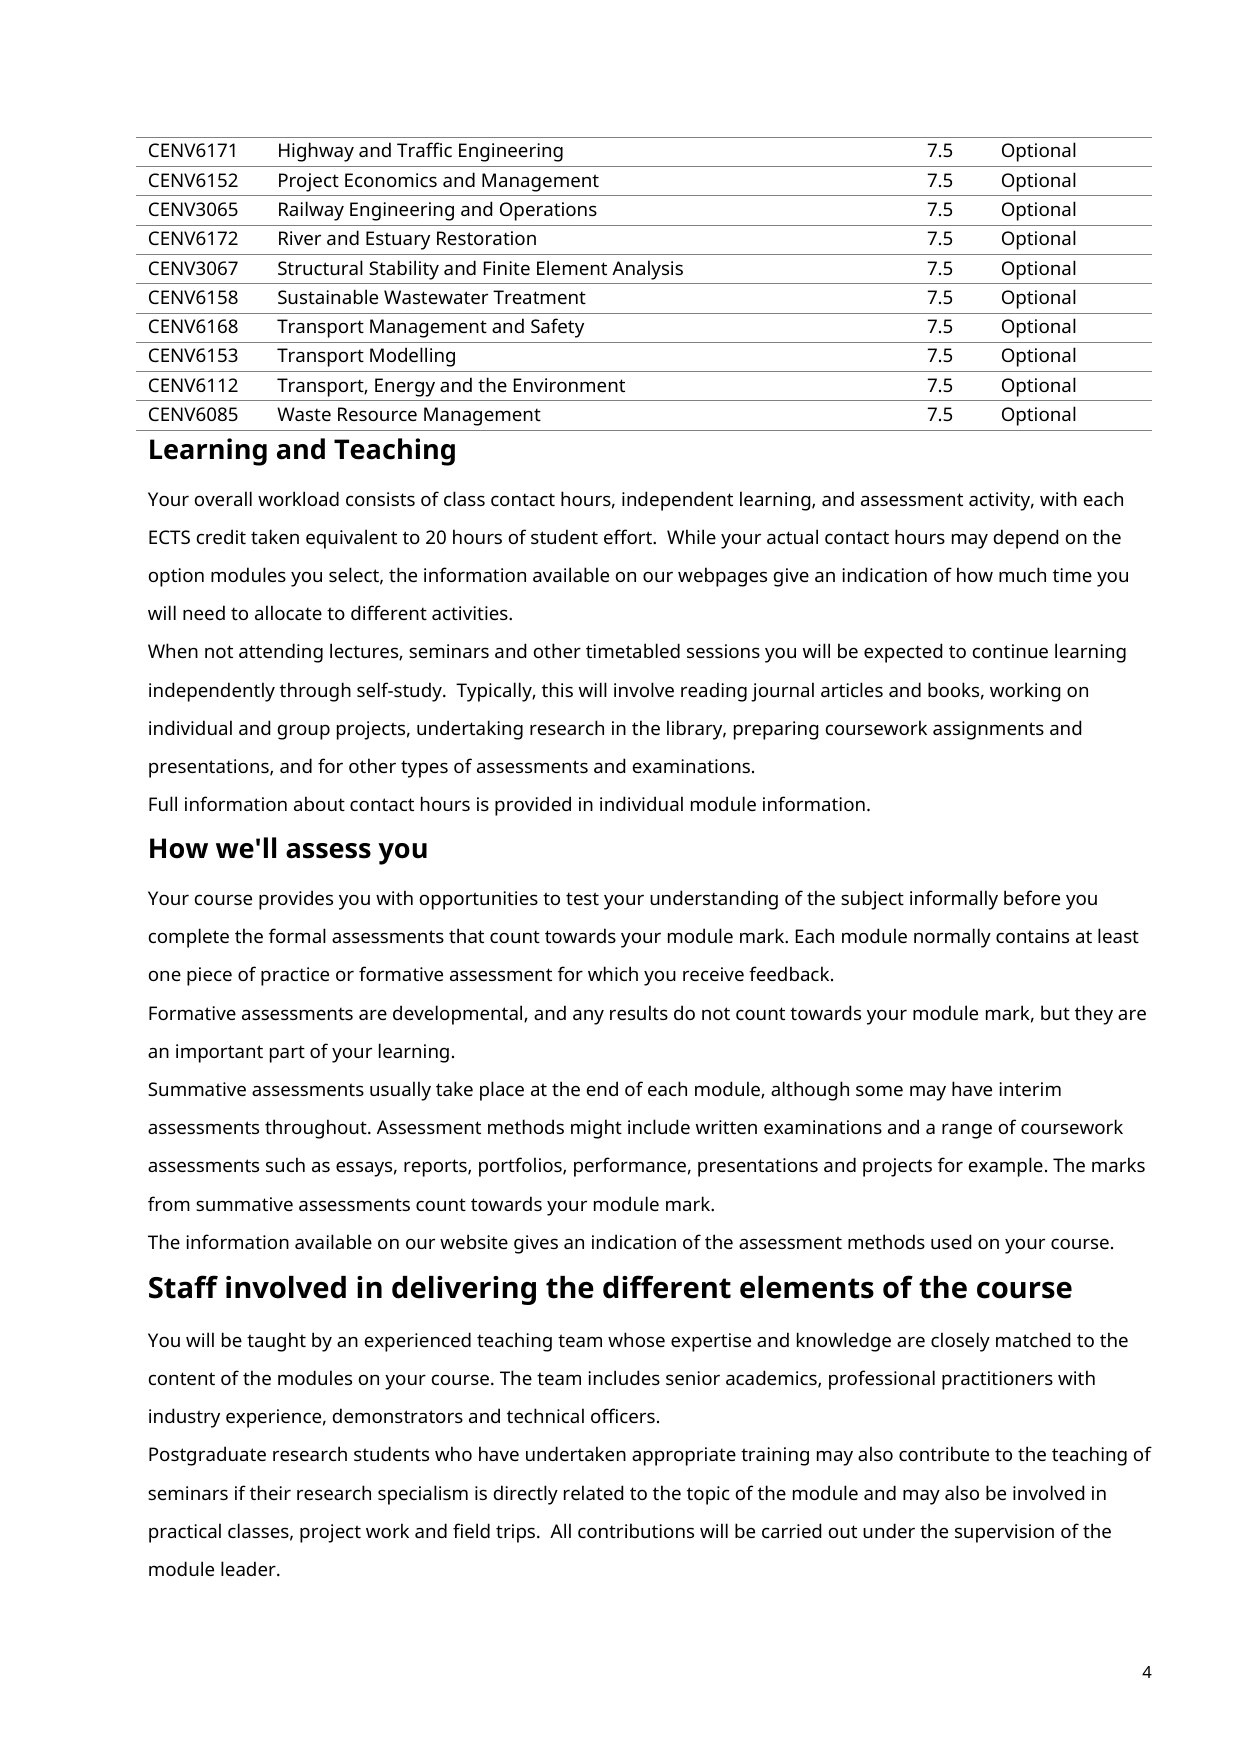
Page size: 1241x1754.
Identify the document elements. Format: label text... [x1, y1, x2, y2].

table_cell 7.5 [916, 372, 989, 400]
table_cell 7.5 [916, 401, 989, 429]
table_cell Optional [989, 226, 1152, 254]
table_cell 7.5 [916, 255, 989, 283]
table_cell Highway and Traffic Engineering [266, 138, 916, 166]
table_cell CENV6085 [136, 401, 266, 429]
table_cell CENV6152 [136, 167, 266, 195]
table_cell 7.5 [916, 196, 989, 224]
table_cell CENV3067 [136, 255, 266, 283]
table_cell 7.5 [916, 138, 989, 166]
text You will be taught by an experienced teaching team whose expertise and knowledge are closely matched to the content of the modules on your course. The team includes senior academics, professional practitioners with industry experience, demonstrators and technical officers. [148, 1327, 1152, 1429]
table_cell CENV3065 [136, 196, 266, 224]
table_cell Waste Resource Management [266, 401, 916, 429]
table_cell 7.5 [916, 284, 989, 312]
subtitle Staff involved in delivering the different elements of the course [148, 1267, 1152, 1307]
table_cell Optional [989, 343, 1152, 371]
table_cell Transport, Energy and the Environment [266, 372, 916, 400]
table_cell CENV6171 [136, 138, 266, 166]
subtitle How we'll assess you [148, 830, 1152, 867]
text Formative assessments are developmental, and any results do not count towards your module mark, but they are an important part of your learning. [148, 1000, 1152, 1064]
table_cell CENV6168 [136, 314, 266, 342]
text When not attending lectures, seminars and other timetabled sessions you will be expected to continue learning independently through self-study. Typically, this will involve reading journal articles and books, working on individual and group projects, undertaking research in the library, preparing coursework assignments and presentations, and for other types of assessments and examinations. [148, 639, 1152, 779]
text Your course provides you with opportunities to test your understanding of the subject informally before you complete the formal assessments that count towards your module mark. Each module normally contains at least one piece of practice or formative assessment for which you receive feedback. [148, 885, 1152, 987]
text Your overall workload consists of class contact hours, independent learning, and assessment activity, with each ECTS credit taken equivalent to 20 hours of student effort. While your actual contact hours may depend on the option modules you select, the information available on our webpages give an indication of how much time you will need to allocate to different activities. [148, 486, 1152, 626]
table_cell Optional [989, 167, 1152, 195]
table_cell CENV6158 [136, 284, 266, 312]
table_cell Optional [989, 314, 1152, 342]
table_cell CENV6112 [136, 372, 266, 400]
table_cell Transport Modelling [266, 343, 916, 371]
table_cell River and Estuary Restoration [266, 226, 916, 254]
table_cell Optional [989, 255, 1152, 283]
table_cell Transport Management and Safety [266, 314, 916, 342]
table_cell Optional [989, 284, 1152, 312]
table_cell Optional [989, 196, 1152, 224]
table_cell Optional [989, 138, 1152, 166]
table_cell 7.5 [916, 226, 989, 254]
table_cell 7.5 [916, 314, 989, 342]
text Postgraduate research students who have undertaken appropriate training may also contribute to the teaching of seminars if their research specialism is directly related to the topic of the module and may also be involved in practical classes, project work and field trips. All contributions will be carried out under the supervision of the module leader. [148, 1442, 1152, 1582]
table_cell Optional [989, 401, 1152, 429]
table_cell CENV6153 [136, 343, 266, 371]
table_cell 7.5 [916, 343, 989, 371]
table_cell Sustainable Wastewater Treatment [266, 284, 916, 312]
subtitle Learning and Teaching [148, 431, 1152, 467]
table_cell 7.5 [916, 167, 989, 195]
table_cell Project Economics and Management [266, 167, 916, 195]
table_cell Optional [989, 372, 1152, 400]
table_cell Railway Engineering and Operations [266, 196, 916, 224]
text Summative assessments usually take place at the end of each module, although some may have interim assessments throughout. Assessment methods might include written examinations and a range of coursework assessments such as essays, reports, portfolios, performance, presentations and projects for example. The marks from summative assessments count towards your module mark. [148, 1076, 1152, 1217]
text The information available on our website gives an indication of the assessment methods used on your course. [148, 1229, 1152, 1255]
table_cell Structural Stability and Finite Element Analysis [266, 255, 916, 283]
table_cell CENV6172 [136, 226, 266, 254]
text Full information about contact hours is provided in individual module information. [148, 792, 1152, 817]
